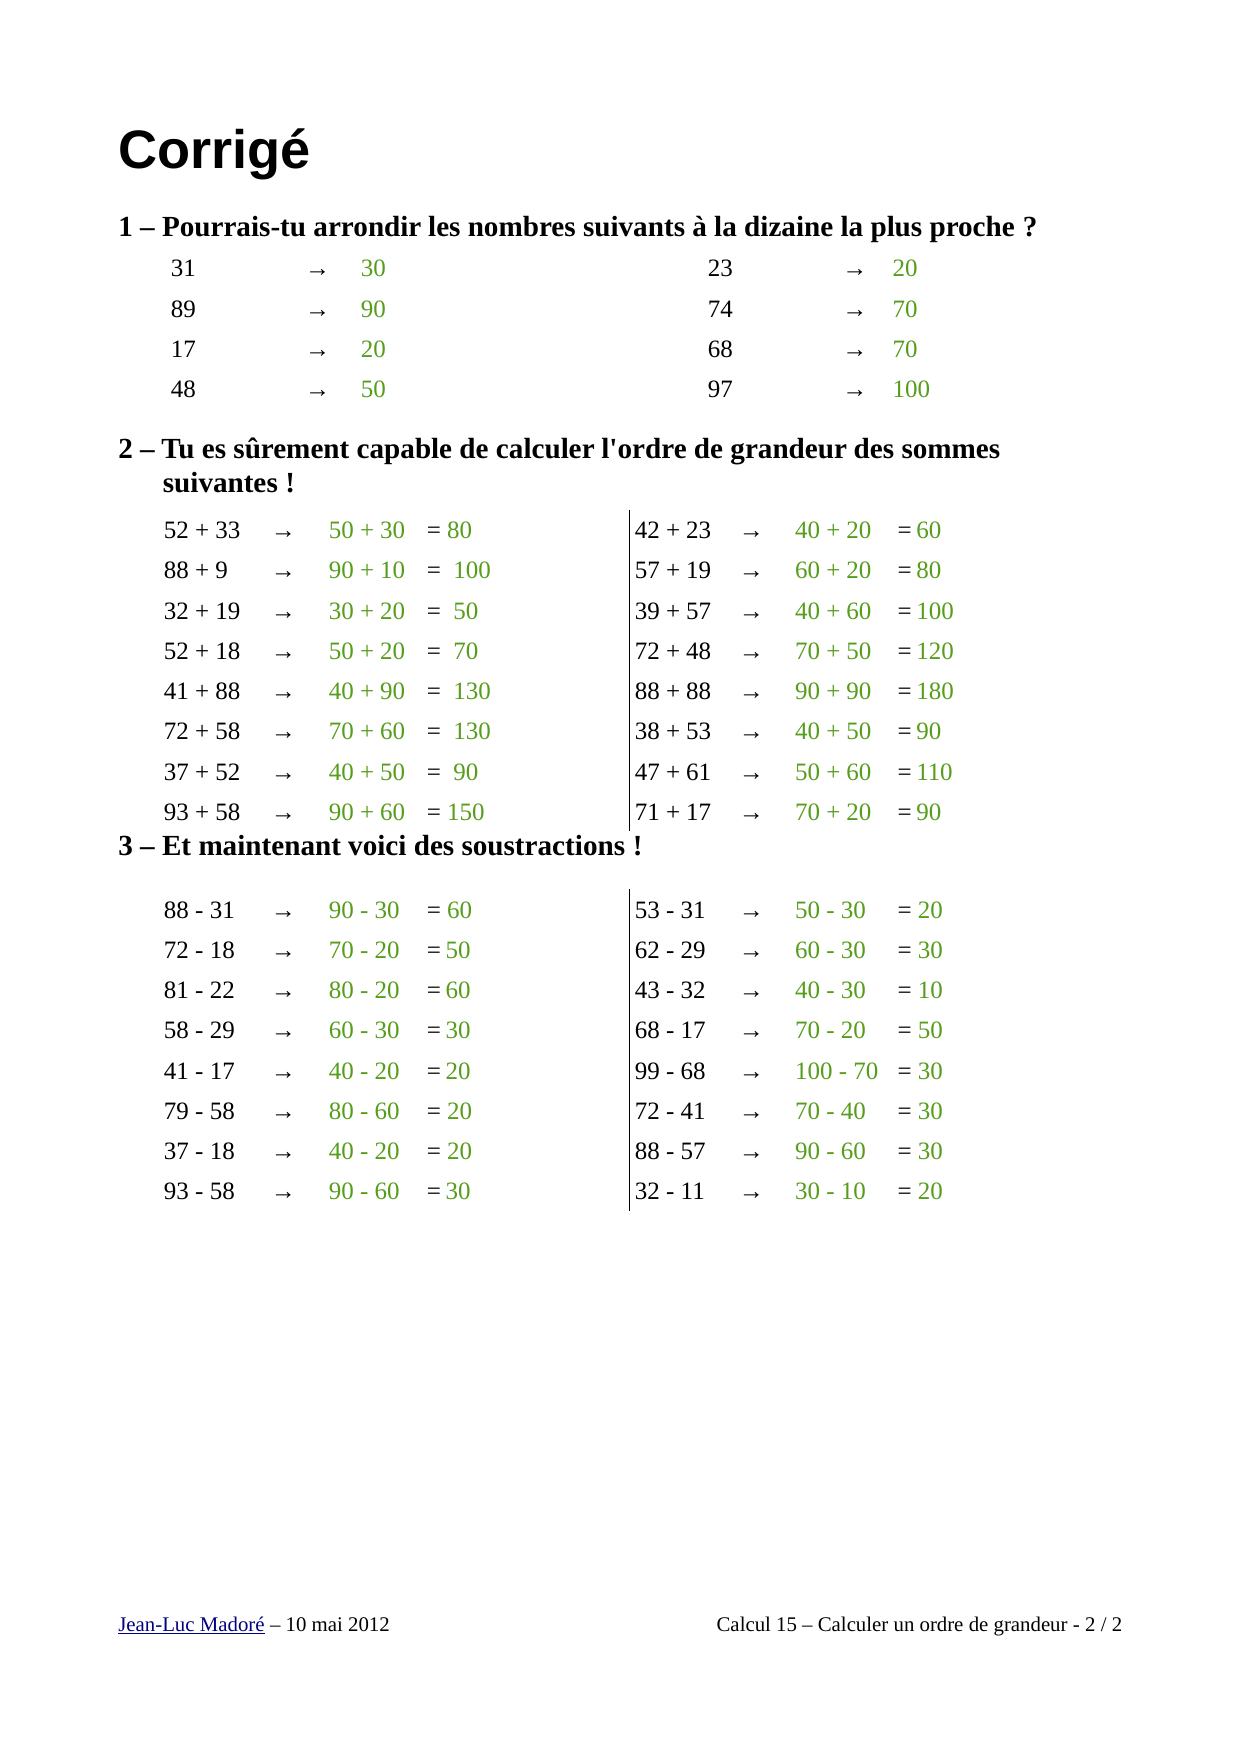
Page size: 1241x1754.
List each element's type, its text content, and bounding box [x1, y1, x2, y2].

table_cell → [265, 1010, 323, 1050]
table_cell 20 [355, 328, 540, 368]
table_cell = 30 [892, 1050, 1098, 1090]
table_cell = 70 [421, 630, 629, 671]
table_cell 50 + 60 [789, 751, 892, 791]
table_cell → [733, 550, 789, 590]
table_cell 68 - 17 [630, 1010, 733, 1050]
table_cell → [733, 1010, 789, 1050]
table_cell = 50 [892, 1010, 1098, 1050]
table_header 31 [165, 248, 299, 288]
table_header [540, 248, 702, 288]
table_cell = 90 [892, 791, 1098, 831]
table_header 50 - 30 [789, 889, 892, 929]
table_cell = 50 [421, 590, 629, 630]
table_cell → [733, 930, 789, 970]
table_header = 80 [421, 510, 629, 550]
table_cell 32 + 19 [158, 590, 265, 630]
table_cell 50 + 20 [323, 630, 421, 671]
table_cell 72 + 48 [630, 630, 733, 671]
table_cell = 30 [892, 930, 1098, 970]
table_header 52 + 33 [158, 510, 265, 550]
table_cell 71 + 17 [630, 791, 733, 831]
table_cell 41 - 17 [158, 1050, 265, 1090]
table_cell → [265, 930, 323, 970]
table_cell 39 + 57 [630, 590, 733, 630]
text 3 – Et maintenant voici des soustractions ! [118, 534, 1122, 861]
table_cell 70 + 50 [789, 630, 892, 671]
table_cell 88 + 9 [158, 550, 265, 590]
table_cell = 30 [892, 1090, 1098, 1131]
table_cell = 20 [892, 1171, 1098, 1211]
table_cell 60 + 20 [789, 550, 892, 590]
table_cell 40 - 20 [323, 1131, 421, 1171]
text 2 – Tu es sûrement capable de calculer l'ordre de grandeur des sommes suivantes ! [118, 431, 1122, 498]
table_cell → [836, 288, 886, 328]
table_header → [733, 889, 789, 929]
table_cell 90 + 10 [323, 550, 421, 590]
table_cell 80 - 60 [323, 1090, 421, 1131]
table_cell 37 + 52 [158, 751, 265, 791]
table_header 53 - 31 [630, 889, 733, 929]
table_cell 90 - 60 [789, 1131, 892, 1171]
table_header → [836, 248, 886, 288]
table_cell 93 + 58 [158, 791, 265, 831]
table_cell 97 [702, 369, 836, 409]
table_header 30 [355, 248, 540, 288]
table_cell 32 - 11 [630, 1171, 733, 1211]
table_header 40 + 20 [789, 510, 892, 550]
table_cell 74 [702, 288, 836, 328]
table_header = 60 [421, 889, 629, 929]
table_cell 41 + 88 [158, 671, 265, 711]
table_cell → [733, 970, 789, 1010]
table_cell = 90 [892, 711, 1098, 751]
table_cell [540, 288, 702, 328]
table_header 90 - 30 [323, 889, 421, 929]
table_cell → [733, 1090, 789, 1131]
table_cell 90 [355, 288, 540, 328]
table_cell 40 - 20 [323, 1050, 421, 1090]
table_cell → [299, 369, 355, 409]
text 1 – Pourrais-tu arrondir les nombres suivants à la dizaine la plus proche ? [118, 209, 1122, 243]
table_cell 70 - 20 [789, 1010, 892, 1050]
table_cell [540, 328, 702, 368]
table_cell 50 [355, 369, 540, 409]
table_header = 60 [892, 510, 1098, 550]
table_cell → [733, 751, 789, 791]
table_cell 40 + 50 [323, 751, 421, 791]
table_cell 40 - 30 [789, 970, 892, 1010]
table_header → [265, 889, 323, 929]
table_cell 57 + 19 [630, 550, 733, 590]
table_cell = 90 [421, 751, 629, 791]
table_cell → [733, 671, 789, 711]
table_cell 60 - 30 [789, 930, 892, 970]
table_cell = 120 [892, 630, 1098, 671]
table_cell → [733, 630, 789, 671]
table_cell = 20 [421, 1131, 629, 1171]
table_cell → [733, 1171, 789, 1211]
table_header 50 + 30 [323, 510, 421, 550]
table_cell 62 - 29 [630, 930, 733, 970]
table_cell = 10 [892, 970, 1098, 1010]
table_cell 70 + 20 [789, 791, 892, 831]
table_cell → [733, 1131, 789, 1171]
table_cell 37 - 18 [158, 1131, 265, 1171]
table_cell = 130 [421, 711, 629, 751]
table_cell 72 - 18 [158, 930, 265, 970]
table_cell 72 - 41 [630, 1090, 733, 1131]
table_cell → [265, 550, 323, 590]
table_cell → [836, 328, 886, 368]
table_cell → [299, 288, 355, 328]
table_cell = 130 [421, 671, 629, 711]
table_cell 43 - 32 [630, 970, 733, 1010]
text Corrigé [118, 118, 1122, 180]
table_cell = 60 [421, 970, 629, 1010]
table_cell → [265, 590, 323, 630]
table_cell 30 + 20 [323, 590, 421, 630]
table_cell 30 - 10 [789, 1171, 892, 1211]
table_header → [733, 510, 789, 550]
table_cell 88 - 57 [630, 1131, 733, 1171]
table_cell 47 + 61 [630, 751, 733, 791]
table_cell = 30 [421, 1171, 629, 1211]
table_cell → [733, 1050, 789, 1090]
table_cell = 100 [421, 550, 629, 590]
table_cell → [733, 711, 789, 751]
table_cell 40 + 50 [789, 711, 892, 751]
table_cell 60 - 30 [323, 1010, 421, 1050]
table_cell [540, 369, 702, 409]
table_cell = 150 [421, 791, 629, 831]
table_cell → [733, 590, 789, 630]
table_cell → [265, 630, 323, 671]
table_cell 52 + 18 [158, 630, 265, 671]
table_cell 70 - 20 [323, 930, 421, 970]
table_cell 90 + 60 [323, 791, 421, 831]
table_cell = 100 [892, 590, 1098, 630]
table_header = 20 [892, 889, 1098, 929]
table_cell 70 - 40 [789, 1090, 892, 1131]
table_cell 48 [165, 369, 299, 409]
table_cell = 50 [421, 930, 629, 970]
table_header → [265, 510, 323, 550]
table_cell 100 - 70 [789, 1050, 892, 1090]
table_cell → [265, 1131, 323, 1171]
table_cell 99 - 68 [630, 1050, 733, 1090]
table_cell 90 - 60 [323, 1171, 421, 1211]
table_cell = 30 [892, 1131, 1098, 1171]
table_cell → [836, 369, 886, 409]
table_cell 81 - 22 [158, 970, 265, 1010]
table_cell 70 [886, 288, 1105, 328]
table_header 23 [702, 248, 836, 288]
table_cell 58 - 29 [158, 1010, 265, 1050]
table_cell → [265, 791, 323, 831]
table_cell = 80 [892, 550, 1098, 590]
table_cell = 110 [892, 751, 1098, 791]
table_cell = 20 [421, 1050, 629, 1090]
table_cell → [265, 711, 323, 751]
table_cell → [265, 1090, 323, 1131]
table_cell → [265, 751, 323, 791]
table_header 20 [886, 248, 1105, 288]
table_cell = 30 [421, 1010, 629, 1050]
table_cell 80 - 20 [323, 970, 421, 1010]
table_cell 100 [886, 369, 1105, 409]
table_cell → [265, 970, 323, 1010]
table_cell 88 + 88 [630, 671, 733, 711]
table_cell 90 + 90 [789, 671, 892, 711]
table_cell → [265, 1171, 323, 1211]
table_cell 38 + 53 [630, 711, 733, 751]
table_cell 79 - 58 [158, 1090, 265, 1131]
table_cell 72 + 58 [158, 711, 265, 751]
table_cell 70 [886, 328, 1105, 368]
table_cell 17 [165, 328, 299, 368]
table_cell 40 + 90 [323, 671, 421, 711]
table_cell 40 + 60 [789, 590, 892, 630]
table_cell 70 + 60 [323, 711, 421, 751]
table_header 42 + 23 [630, 510, 733, 550]
table_header 88 - 31 [158, 889, 265, 929]
table_cell → [733, 791, 789, 831]
table_cell = 20 [421, 1090, 629, 1131]
table_cell 93 - 58 [158, 1171, 265, 1211]
table_cell → [299, 328, 355, 368]
table_header → [299, 248, 355, 288]
table_cell = 180 [892, 671, 1098, 711]
table_cell → [265, 671, 323, 711]
table_cell 89 [165, 288, 299, 328]
table_cell 68 [702, 328, 836, 368]
table_cell → [265, 1050, 323, 1090]
